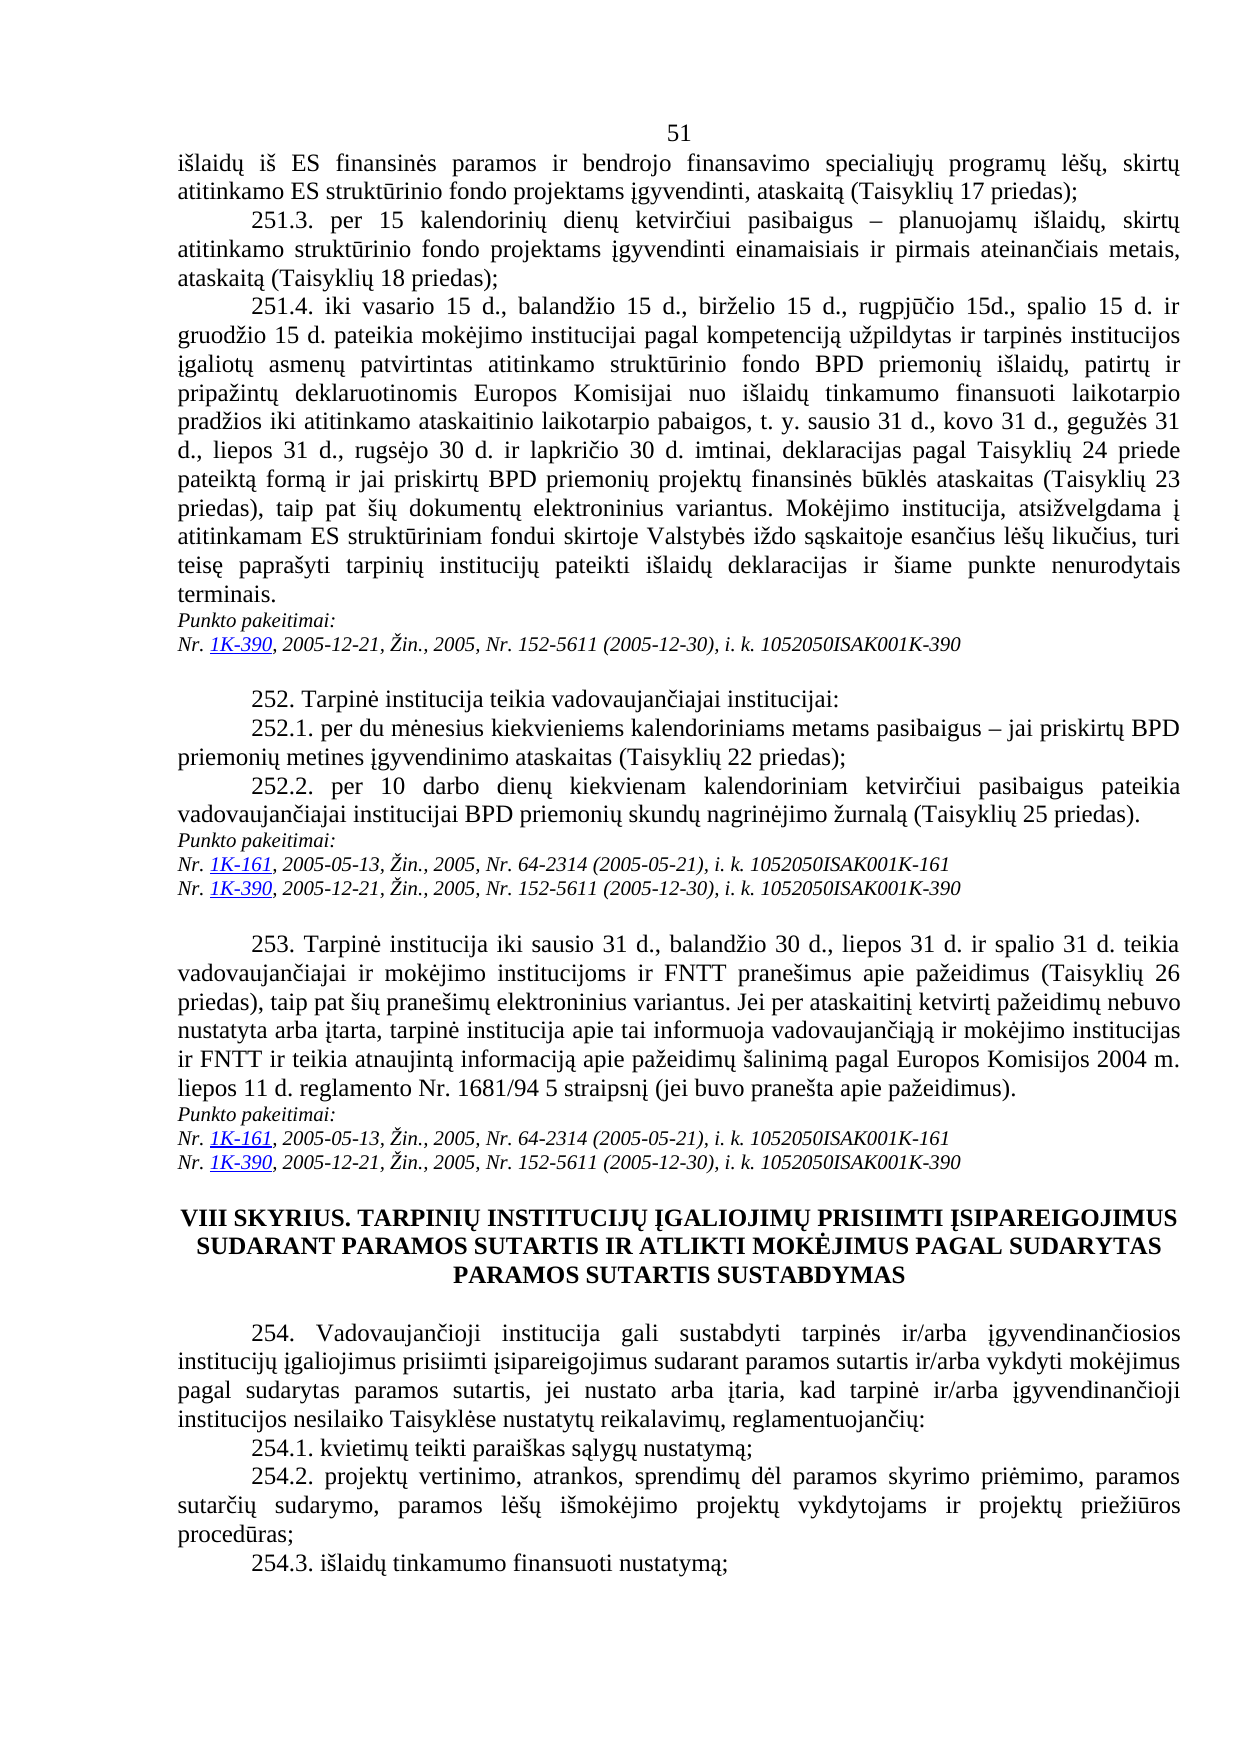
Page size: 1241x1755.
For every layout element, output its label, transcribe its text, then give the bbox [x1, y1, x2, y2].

text 252.2. per 10 darbo dienų kiekvienam kalendoriniam ketvirčiui pasibaigus pateikia vadovaujančiajai institucijai BPD priemonių skundų nagrinėjimo žurnalą (Taisyklių 25 priedas). [177, 771, 1181, 828]
text 254. Vadovaujančioji institucija gali sustabdyti tarpinės ir/arba įgyvendinančiosios institucijų įgaliojimus prisiimti įsipareigojimus sudarant paramos sutartis ir/arba vykdyti mokėjimus pagal sudarytas paramos sutartis, jei nustato arba įtaria, kad tarpinė ir/arba įgyvendinančioji institucijos nesilaiko Taisyklėse nustatytų reikalavimų, reglamentuojančių: [177, 1318, 1181, 1433]
text išlaidų iš ES finansinės paramos ir bendrojo finansavimo specialiųjų programų lėšų, skirtų atitinkamo ES struktūrinio fondo projektams įgyvendinti, ataskaitą (Taisyklių 17 priedas); [177, 148, 1181, 205]
text Nr. 1K-390, 2005-12-21, Žin., 2005, Nr. 152-5611 (2005-12-30), i. k. 1052050ISAK001K-390 [177, 876, 1181, 900]
text 252. Tarpinė institucija teikia vadovaujančiajai institucijai: [177, 684, 1181, 713]
text Punkto pakeitimai: [177, 828, 1181, 852]
text Punkto pakeitimai: [177, 608, 1181, 632]
text 252.1. per du mėnesius kiekvieniems kalendoriniams metams pasibaigus – jai priskirtų BPD priemonių metines įgyvendinimo ataskaitas (Taisyklių 22 priedas); [177, 713, 1181, 771]
text Nr. 1K-390, 2005-12-21, Žin., 2005, Nr. 152-5611 (2005-12-30), i. k. 1052050ISAK001K-390 [177, 1150, 1181, 1174]
text VIII SKYRIUS. TARPINIŲ INSTITUCIJŲ ĮGALIOJIMŲ PRISIIMTI ĮSIPAREIGOJIMUS SUDARANT PARAMOS SUTARTIS IR ATLIKTI MOKĖJIMUS PAGAL SUDARYTAS PARAMOS SUTARTIS SUSTABDYMAS [177, 1203, 1181, 1289]
text 254.2. projektų vertinimo, atrankos, sprendimų dėl paramos skyrimo priėmimo, paramos sutarčių sudarymo, paramos lėšų išmokėjimo projektų vykdytojams ir projektų priežiūros procedūras; [177, 1461, 1181, 1548]
text 254.1. kvietimų teikti paraiškas sąlygų nustatymą; [177, 1433, 1181, 1461]
text 253. Tarpinė institucija iki sausio 31 d., balandžio 30 d., liepos 31 d. ir spalio 31 d. teikia vadovaujančiajai ir mokėjimo institucijoms ir FNTT pranešimus apie pažeidimus (Taisyklių 26 priedas), taip pat šių pranešimų elektroninius variantus. Jei per ataskaitinį ketvirtį pažeidimų nebuvo nustatyta arba įtarta, tarpinė institucija apie tai informuoja vadovaujančiąją ir mokėjimo institucijas ir FNTT ir teikia atnaujintą informaciją apie pažeidimų šalinimą pagal Europos Komisijos 2004 m. liepos 11 d. reglamento Nr. 1681/94 5 straipsnį (jei buvo pranešta apie pažeidimus). [177, 929, 1181, 1102]
text Nr. 1K-161, 2005-05-13, Žin., 2005, Nr. 64-2314 (2005-05-21), i. k. 1052050ISAK001K-161 [177, 1126, 1181, 1150]
text 251.3. per 15 kalendorinių dienų ketvirčiui pasibaigus – planuojamų išlaidų, skirtų atitinkamo struktūrinio fondo projektams įgyvendinti einamaisiais ir pirmais ateinančiais metais, ataskaitą (Taisyklių 18 priedas); [177, 205, 1181, 291]
text Nr. 1K-161, 2005-05-13, Žin., 2005, Nr. 64-2314 (2005-05-21), i. k. 1052050ISAK001K-161 [177, 852, 1181, 876]
text Punkto pakeitimai: [177, 1102, 1181, 1126]
text Nr. 1K-390, 2005-12-21, Žin., 2005, Nr. 152-5611 (2005-12-30), i. k. 1052050ISAK001K-390 [177, 632, 1181, 656]
text 251.4. iki vasario 15 d., balandžio 15 d., birželio 15 d., rugpjūčio 15d., spalio 15 d. ir gruodžio 15 d. pateikia mokėjimo institucijai pagal kompetenciją užpildytas ir tarpinės institucijos įgaliotų asmenų patvirtintas atitinkamo struktūrinio fondo BPD priemonių išlaidų, patirtų ir pripažintų deklaruotinomis Europos Komisijai nuo išlaidų tinkamumo finansuoti laikotarpio pradžios iki atitinkamo ataskaitinio laikotarpio pabaigos, t. y. sausio 31 d., kovo 31 d., gegužės 31 d., liepos 31 d., rugsėjo 30 d. ir lapkričio 30 d. imtinai, deklaracijas pagal Taisyklių 24 priede pateiktą formą ir jai priskirtų BPD priemonių projektų finansinės būklės ataskaitas (Taisyklių 23 priedas), taip pat šių dokumentų elektroninius variantus. Mokėjimo institucija, atsižvelgdama į atitinkamam ES struktūriniam fondui skirtoje Valstybės iždo sąskaitoje esančius lėšų likučius, turi teisę paprašyti tarpinių institucijų pateikti išlaidų deklaracijas ir šiame punkte nenurodytais terminais. [177, 291, 1181, 608]
text 254.3. išlaidų tinkamumo finansuoti nustatymą; [177, 1548, 1181, 1576]
